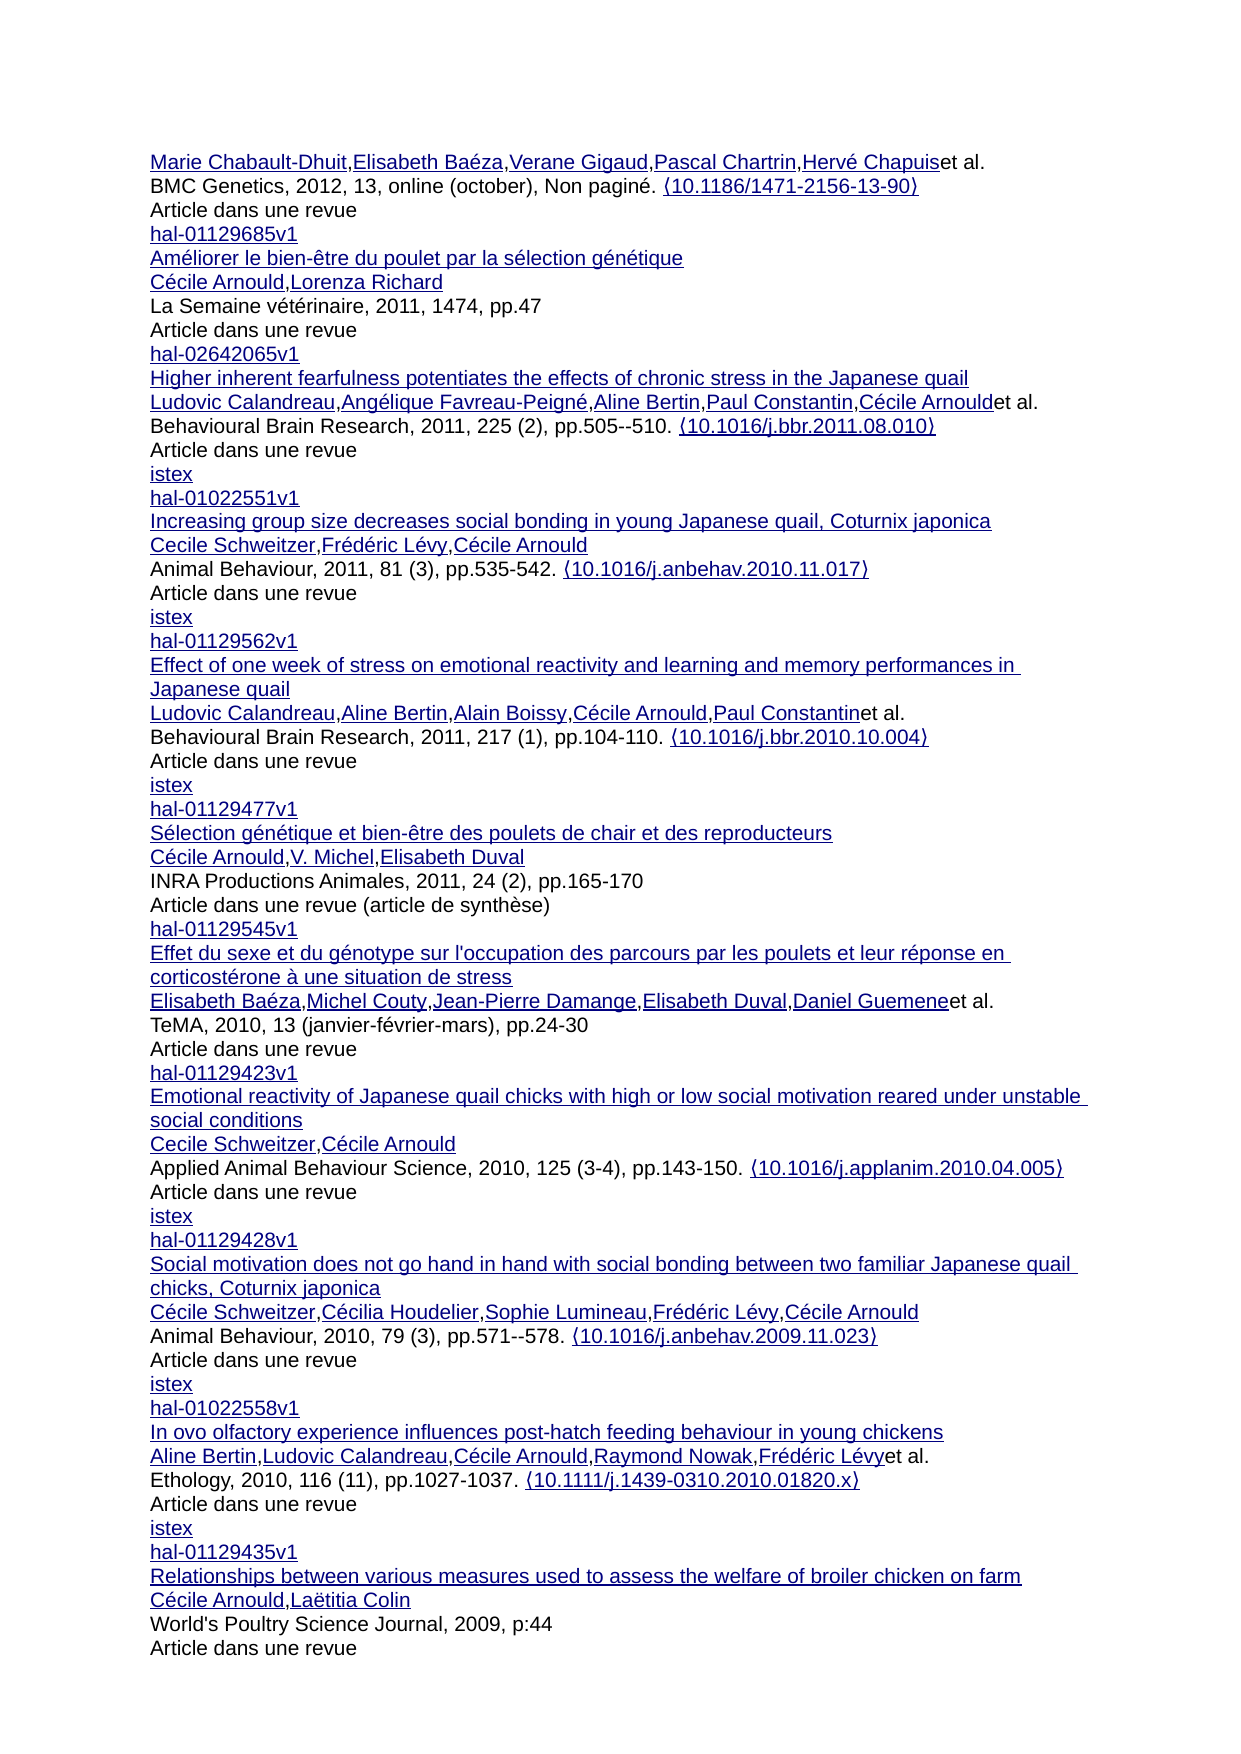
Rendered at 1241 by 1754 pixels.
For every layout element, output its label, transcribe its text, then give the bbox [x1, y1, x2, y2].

table_cell Améliorer le bien-être du poulet par la sélection génétique Cécile Arnould,Lorenza Richard La Semaine vétérinaire, 2011, 1474, pp.47 Article dans une revue hal-02642065v1 [150, 246, 1090, 366]
table_cell Increasing group size decreases social bonding in young Japanese quail, Coturnix japonica Cecile Schweitzer,Frédéric Lévy,Cécile Arnould Animal Behaviour, 2011, 81 (3), pp.535-542. ⟨10.1016/j.anbehav.2010.11.017⟩ Article dans une revue istex hal-01129562v1 [150, 509, 1090, 653]
table_cell Effect of one week of stress on emotional reactivity and learning and memory performances in Japanese quail Ludovic Calandreau,Aline Bertin,Alain Boissy,Cécile Arnould,Paul Constantinet al. Behavioural Brain Research, 2011, 217 (1), pp.104-110. ⟨10.1016/j.bbr.2010.10.004⟩ Article dans une revue istex hal-01129477v1 [150, 653, 1090, 821]
table_cell Relationships between various measures used to assess the welfare of broiler chicken on farm Cécile Arnould,Laëtitia Colin World's Poultry Science Journal, 2009, p:44 Article dans une revue [150, 1564, 1090, 1659]
table_cell Sélection génétique et bien-être des poulets de chair et des reproducteurs Cécile Arnould,V. Michel,Elisabeth Duval INRA Productions Animales, 2011, 24 (2), pp.165-170 Article dans une revue (article de synthèse) hal-01129545v1 [150, 821, 1090, 941]
table_cell Effet du sexe et du génotype sur l'occupation des parcours par les poulets et leur réponse en corticostérone à une situation de stress Elisabeth Baéza,Michel Couty,Jean-Pierre Damange,Elisabeth Duval,Daniel Guemeneet al. TeMA, 2010, 13 (janvier-février-mars), pp.24-30 Article dans une revue hal-01129423v1 [150, 941, 1090, 1084]
table_cell Higher inherent fearfulness potentiates the effects of chronic stress in the Japanese quail Ludovic Calandreau,Angélique Favreau-Peigné,Aline Bertin,Paul Constantin,Cécile Arnouldet al. Behavioural Brain Research, 2011, 225 (2), pp.505--510. ⟨10.1016/j.bbr.2011.08.010⟩ Article dans une revue istex hal-01022551v1 [150, 366, 1090, 509]
table_cell Emotional reactivity of Japanese quail chicks with high or low social motivation reared under unstable social conditions Cecile Schweitzer,Cécile Arnould Applied Animal Behaviour Science, 2010, 125 (3-4), pp.143-150. ⟨10.1016/j.applanim.2010.04.005⟩ Article dans une revue istex hal-01129428v1 [150, 1084, 1090, 1252]
table_cell In ovo olfactory experience influences post-hatch feeding behaviour in young chickens Aline Bertin,Ludovic Calandreau,Cécile Arnould,Raymond Nowak,Frédéric Lévyet al. Ethology, 2010, 116 (11), pp.1027-1037. ⟨10.1111/j.1439-0310.2010.01820.x⟩ Article dans une revue istex hal-01129435v1 [150, 1420, 1090, 1563]
table_cell Marie Chabault-Dhuit,Elisabeth Baéza,Verane Gigaud,Pascal Chartrin,Hervé Chapuiset al. BMC Genetics, 2012, 13, online (october), Non paginé. ⟨10.1186/1471-2156-13-90⟩ Article dans une revue hal-01129685v1 [150, 150, 1090, 246]
table_cell Social motivation does not go hand in hand with social bonding between two familiar Japanese quail chicks, Coturnix japonica Cécile Schweitzer,Cécilia Houdelier,Sophie Lumineau,Frédéric Lévy,Cécile Arnould Animal Behaviour, 2010, 79 (3), pp.571--578. ⟨10.1016/j.anbehav.2009.11.023⟩ Article dans une revue istex hal-01022558v1 [150, 1252, 1090, 1420]
